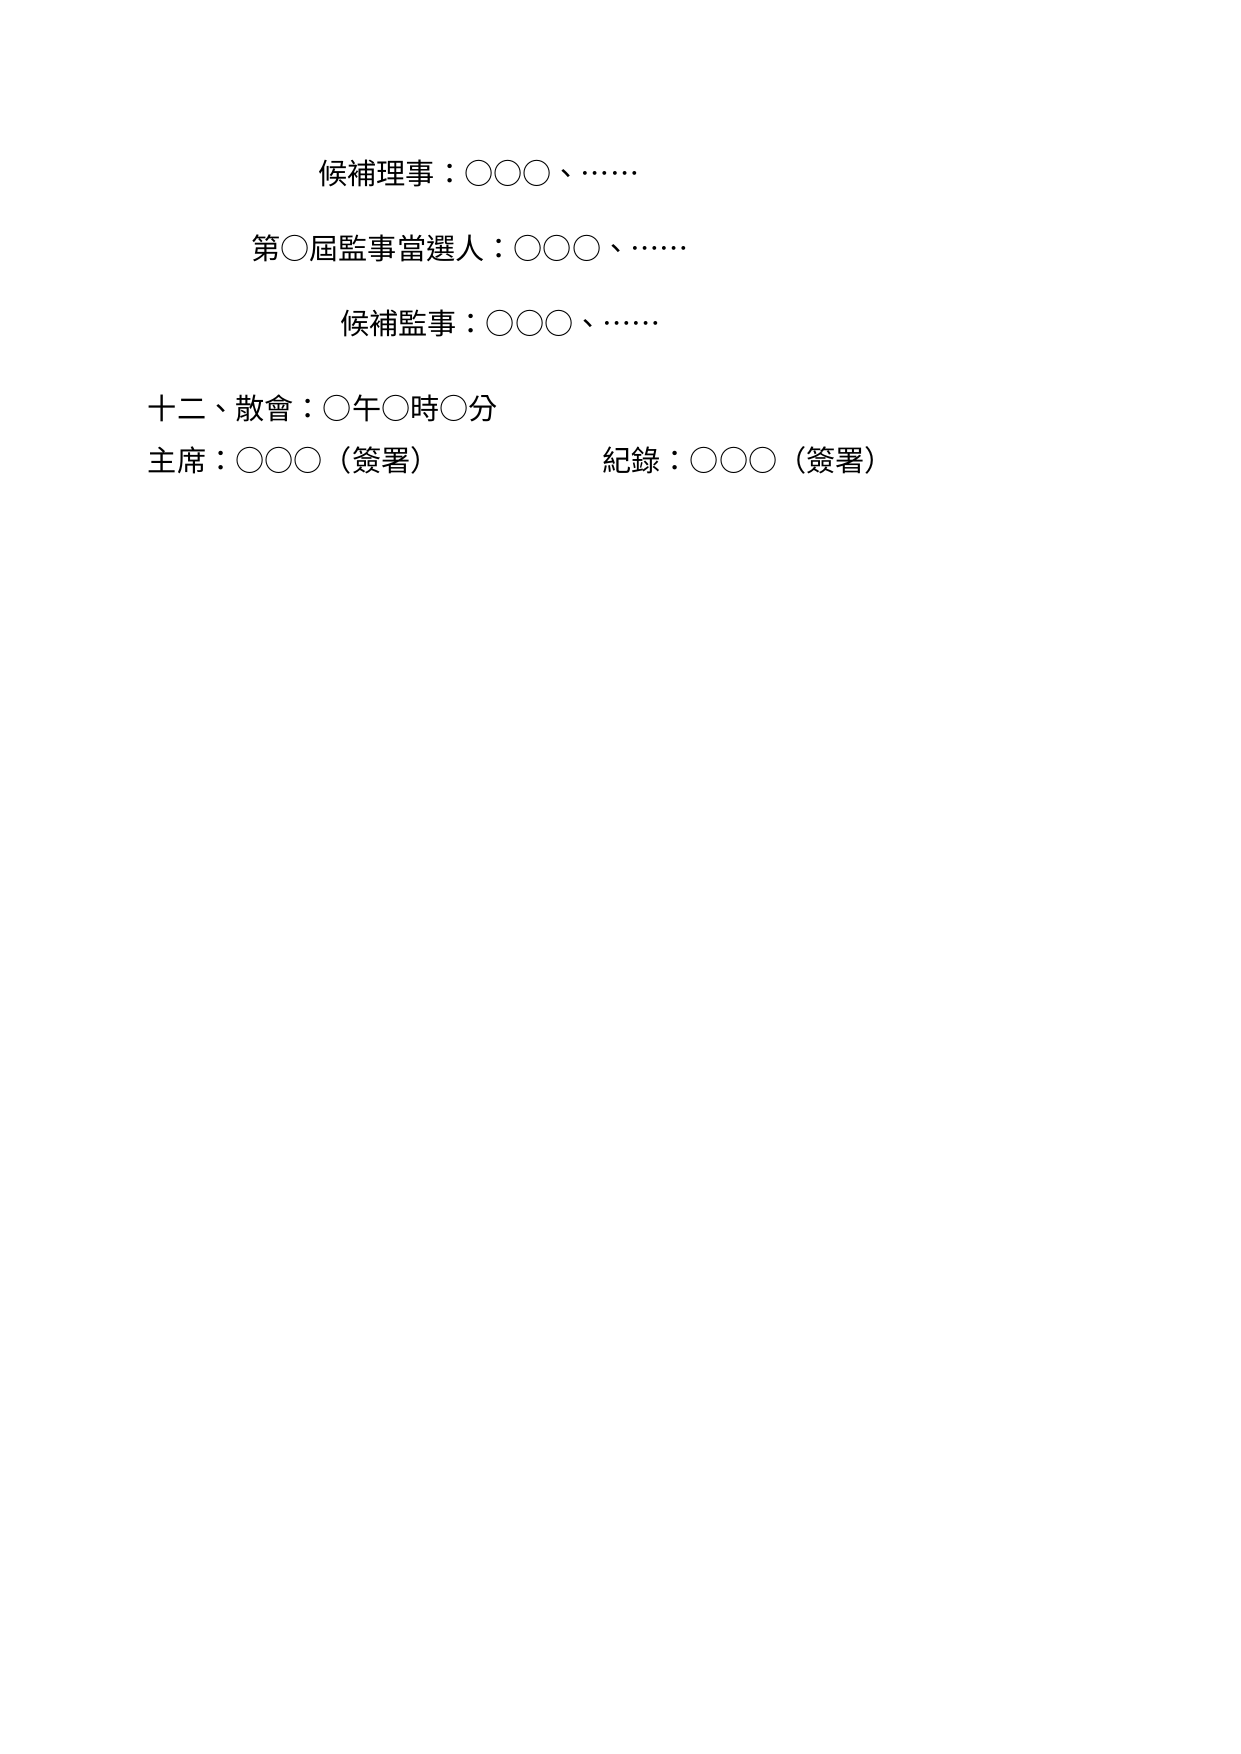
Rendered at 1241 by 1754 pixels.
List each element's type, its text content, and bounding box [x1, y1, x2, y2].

text 主席：○○○（簽署） 紀錄：○○○（簽署） [148, 430, 1116, 482]
text 候補監事：○○○、…… [340, 284, 1122, 359]
text 十二、散會：○午○時○分 [148, 378, 1116, 430]
text 第○屆監事當選人：○○○、…… [148, 209, 1122, 284]
text 候補理事：○○○、…… [148, 134, 1122, 209]
